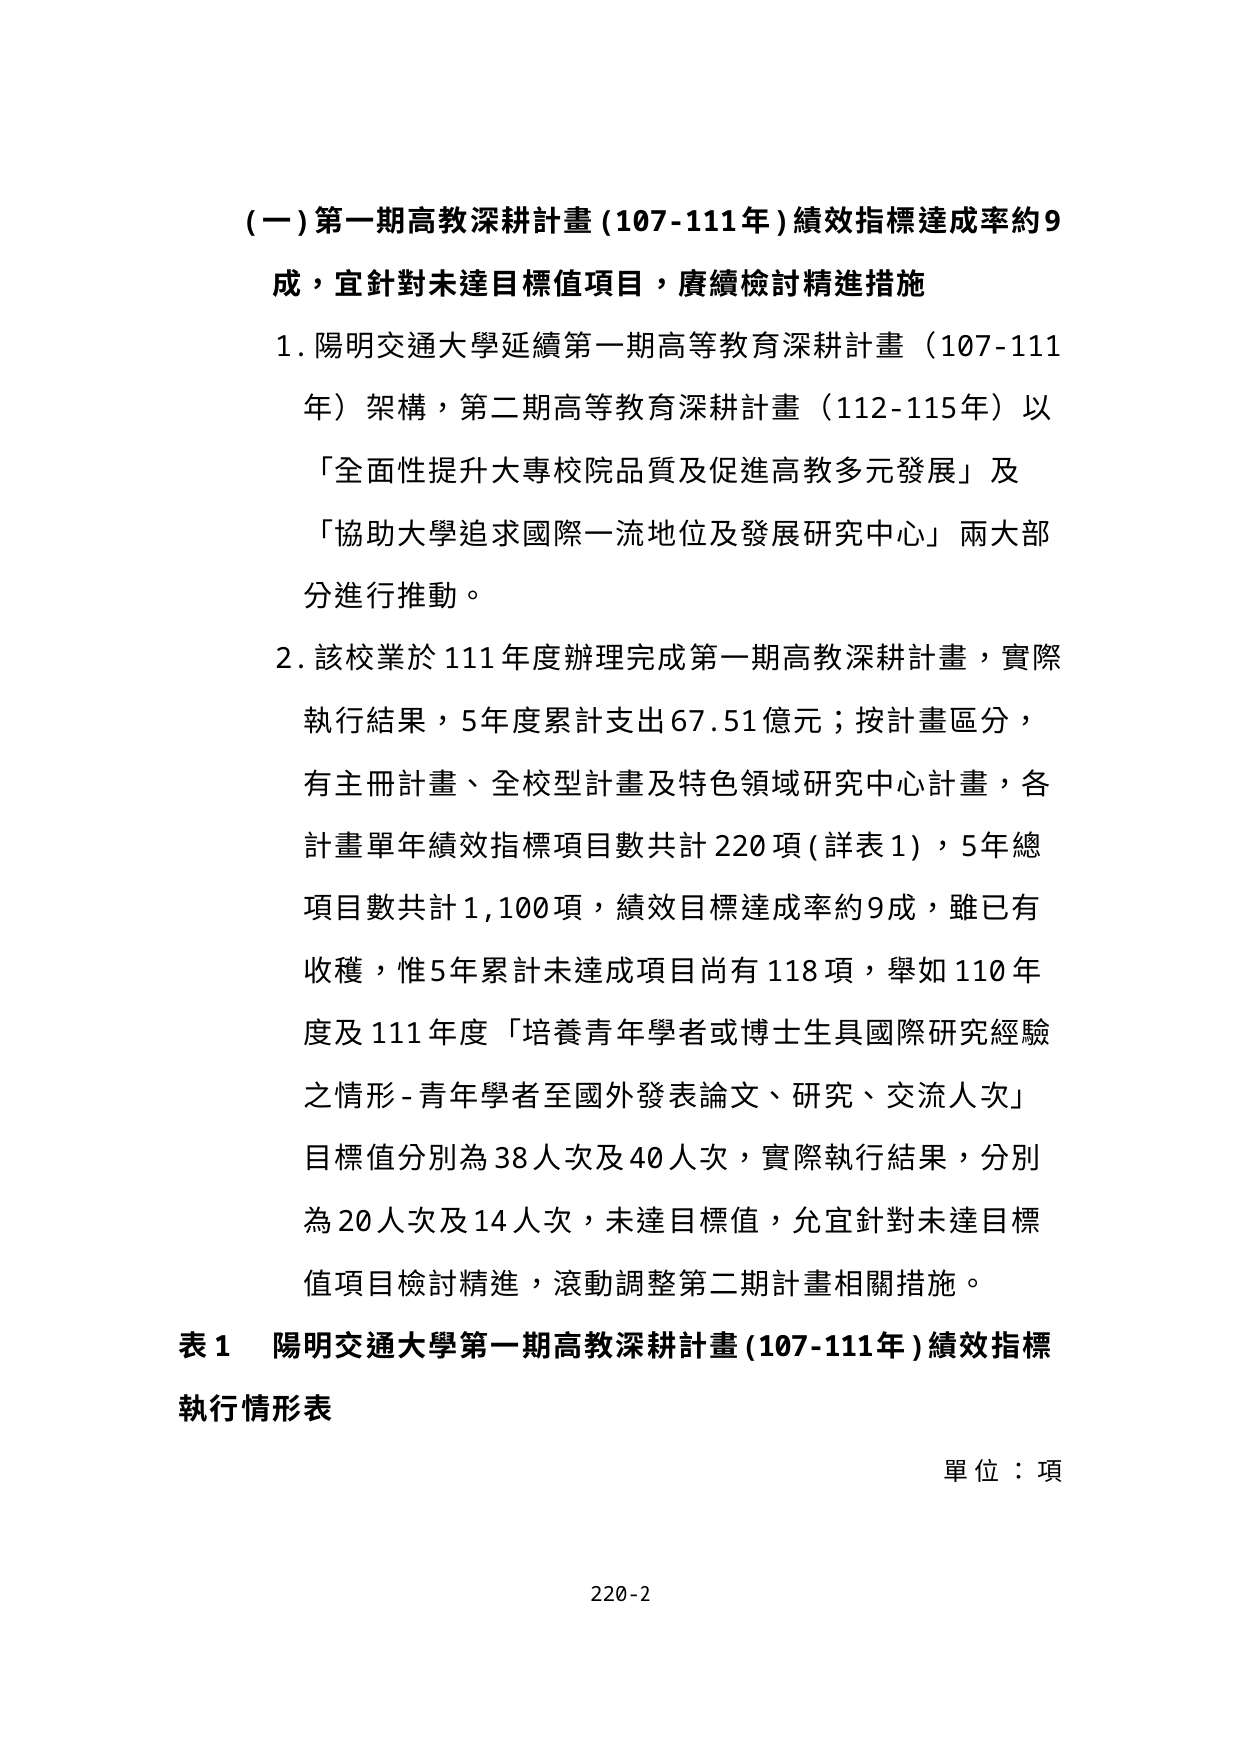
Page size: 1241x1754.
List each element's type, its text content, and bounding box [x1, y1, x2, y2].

text 1.陽明交通大學延續第一期高等教育深耕計畫（107-111 年）架構，第二期高等教育深耕計畫（112-115年）以「全面性提升大專校院品質及促進高教多元發展」及「協助大學追求國際一流地位及發展研究中心」兩大部分進行推動。 [266, 302, 1063, 615]
text 單位：項 [266, 1427, 1065, 1490]
text (一)第一期高教深耕計畫(107-111年)績效指標達成率約9成，宜針對未達目標值項目，賡續檢討精進措施 [236, 177, 1063, 302]
text 2.該校業於111年度辦理完成第一期高教深耕計畫，實際執行結果，5年度累計支出67.51億元；按計畫區分，有主冊計畫、全校型計畫及特色領域研究中心計畫，各計畫單年績效指標項目數共計220項(詳表1)，5年總項目數共計1,100項，績效目標達成率約9成，雖已有收穫，惟5年累計未達成項目尚有118項，舉如110年度及111年度「培養青年學者或博士生具國際研究經驗之情形-青年學者至國外發表論文、研究、交流人次」目標值分別為38人次及40人次，實際執行結果，分別為20人次及14人次，未達目標值，允宜針對未達目標值項目檢討精進，滾動調整第二期計畫相關措施。 [266, 615, 1063, 1302]
text 表1 陽明交通大學第一期高教深耕計畫(107-111年)績效指標執行情形表 [177, 1302, 1065, 1427]
